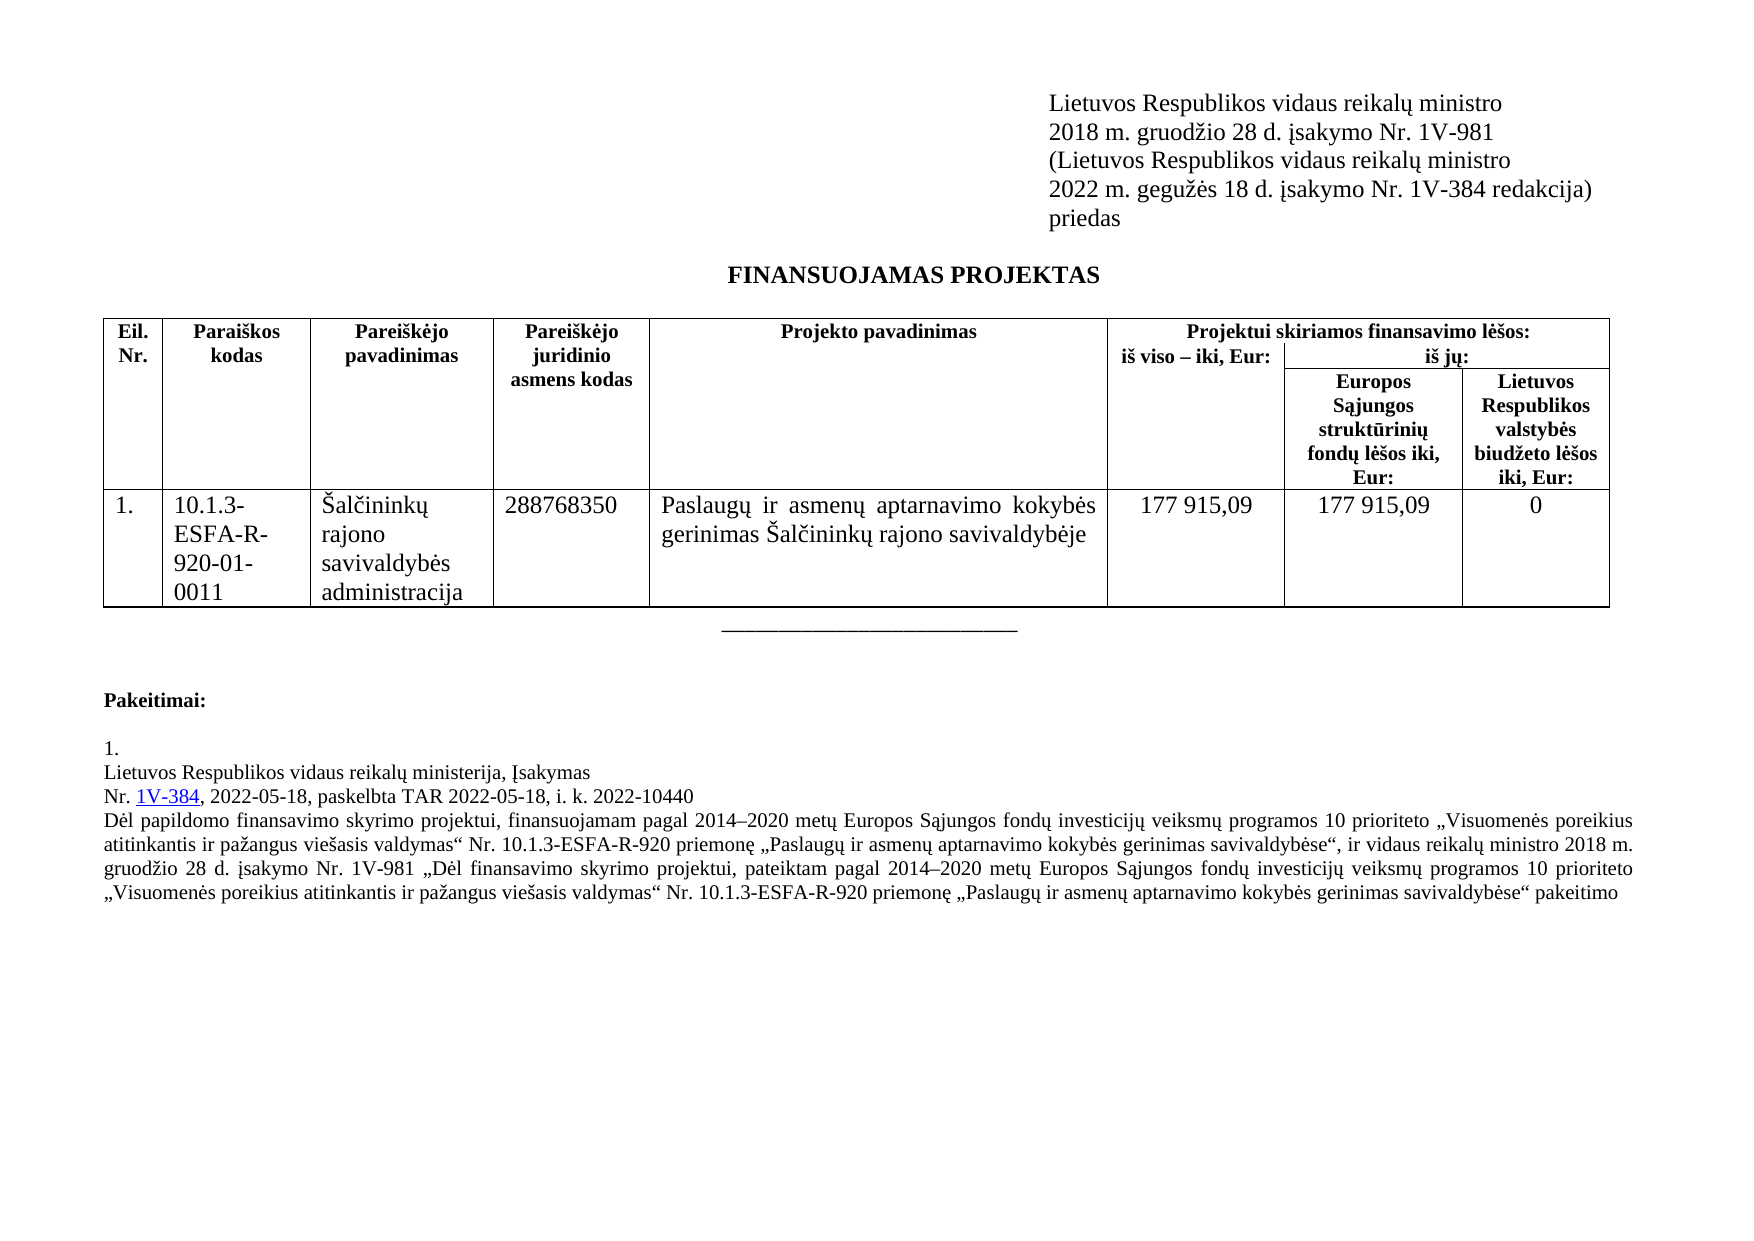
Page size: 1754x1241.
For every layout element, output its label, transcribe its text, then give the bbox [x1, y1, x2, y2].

text Nr. 1V-384, 2022-05-18, paskelbta TAR 2022-05-18, i. k. 2022-10440 [103, 784, 1636, 808]
table_header Eil. Nr. [104, 319, 162, 489]
table_cell 10.1.3-ESFA-R-920-01-0011 [163, 490, 310, 606]
text 2022 m. gegužės 18 d. įsakymo Nr. 1V-384 redakcija) [1048, 174, 1636, 203]
text FINANSUOJAMAS PROJEKTAS [103, 260, 1636, 289]
table_cell Paslaugų ir asmenų aptarnavimo kokybės gerinimas Šalčininkų rajono savivaldybėje [650, 490, 1107, 606]
table_cell 177 915,09 [1108, 490, 1284, 606]
text Dėl papildomo finansavimo skyrimo projektui, finansuojamam pagal 2014–2020 metų Europos Sąjungos fondų investicijų veiksmų programos 10 prioriteto „Visuomenės poreikius atitinkantis ir pažangus viešasis valdymas“ Nr. 10.1.3-ESFA-R-920 priemonę „Paslaugų ir asmenų aptarnavimo kokybės gerinimas savivaldybėse“, ir vidaus reikalų ministro 2018 m. gruodžio 28 d. įsakymo Nr. 1V-981 „Dėl finansavimo skyrimo projektui, pateiktam pagal 2014–2020 metų Europos Sąjungos fondų investicijų veiksmų programos 10 prioriteto „Visuomenės poreikius atitinkantis ir pažangus viešasis valdymas“ Nr. 10.1.3-ESFA-R-920 priemonę „Paslaugų ir asmenų aptarnavimo kokybės gerinimas savivaldybėse“ pakeitimo [103, 808, 1636, 904]
table_cell 288768350 [494, 490, 649, 606]
table_header Projektui skiriamos finansavimo lėšos: [1108, 319, 1609, 343]
table_cell 177 915,09 [1285, 490, 1462, 606]
table_header Pareiškėjo juridinio asmens kodas [494, 319, 649, 489]
table_header Paraiškos kodas [163, 319, 310, 489]
text Lietuvos Respublikos vidaus reikalų ministerija, Įsakymas [103, 760, 1636, 784]
table_cell iš viso – iki, Eur: [1108, 343, 1284, 489]
table_cell Lietuvos Respublikos valstybės biudžeto lėšos iki, Eur: [1463, 369, 1609, 489]
text 1. [103, 736, 1636, 760]
table_cell Šalčininkų rajono savivaldybės administracija [311, 490, 493, 606]
table_cell 1. [104, 490, 162, 606]
text 2018 m. gruodžio 28 d. įsakymo Nr. 1V-981 [1048, 117, 1636, 145]
text __________________________ [103, 607, 1636, 636]
table_header Pareiškėjo pavadinimas [311, 319, 493, 489]
text Pakeitimai: [103, 688, 1636, 712]
text (Lietuvos Respublikos vidaus reikalų ministro [1048, 145, 1636, 174]
table_header Projekto pavadinimas [650, 319, 1107, 489]
table_cell 0 [1463, 490, 1609, 606]
text priedas [1048, 203, 1636, 232]
table_cell iš jų: [1285, 343, 1609, 368]
text Lietuvos Respublikos vidaus reikalų ministro [1048, 88, 1636, 117]
table_cell Europos Sąjungos struktūrinių fondų lėšos iki, Eur: [1285, 369, 1462, 489]
